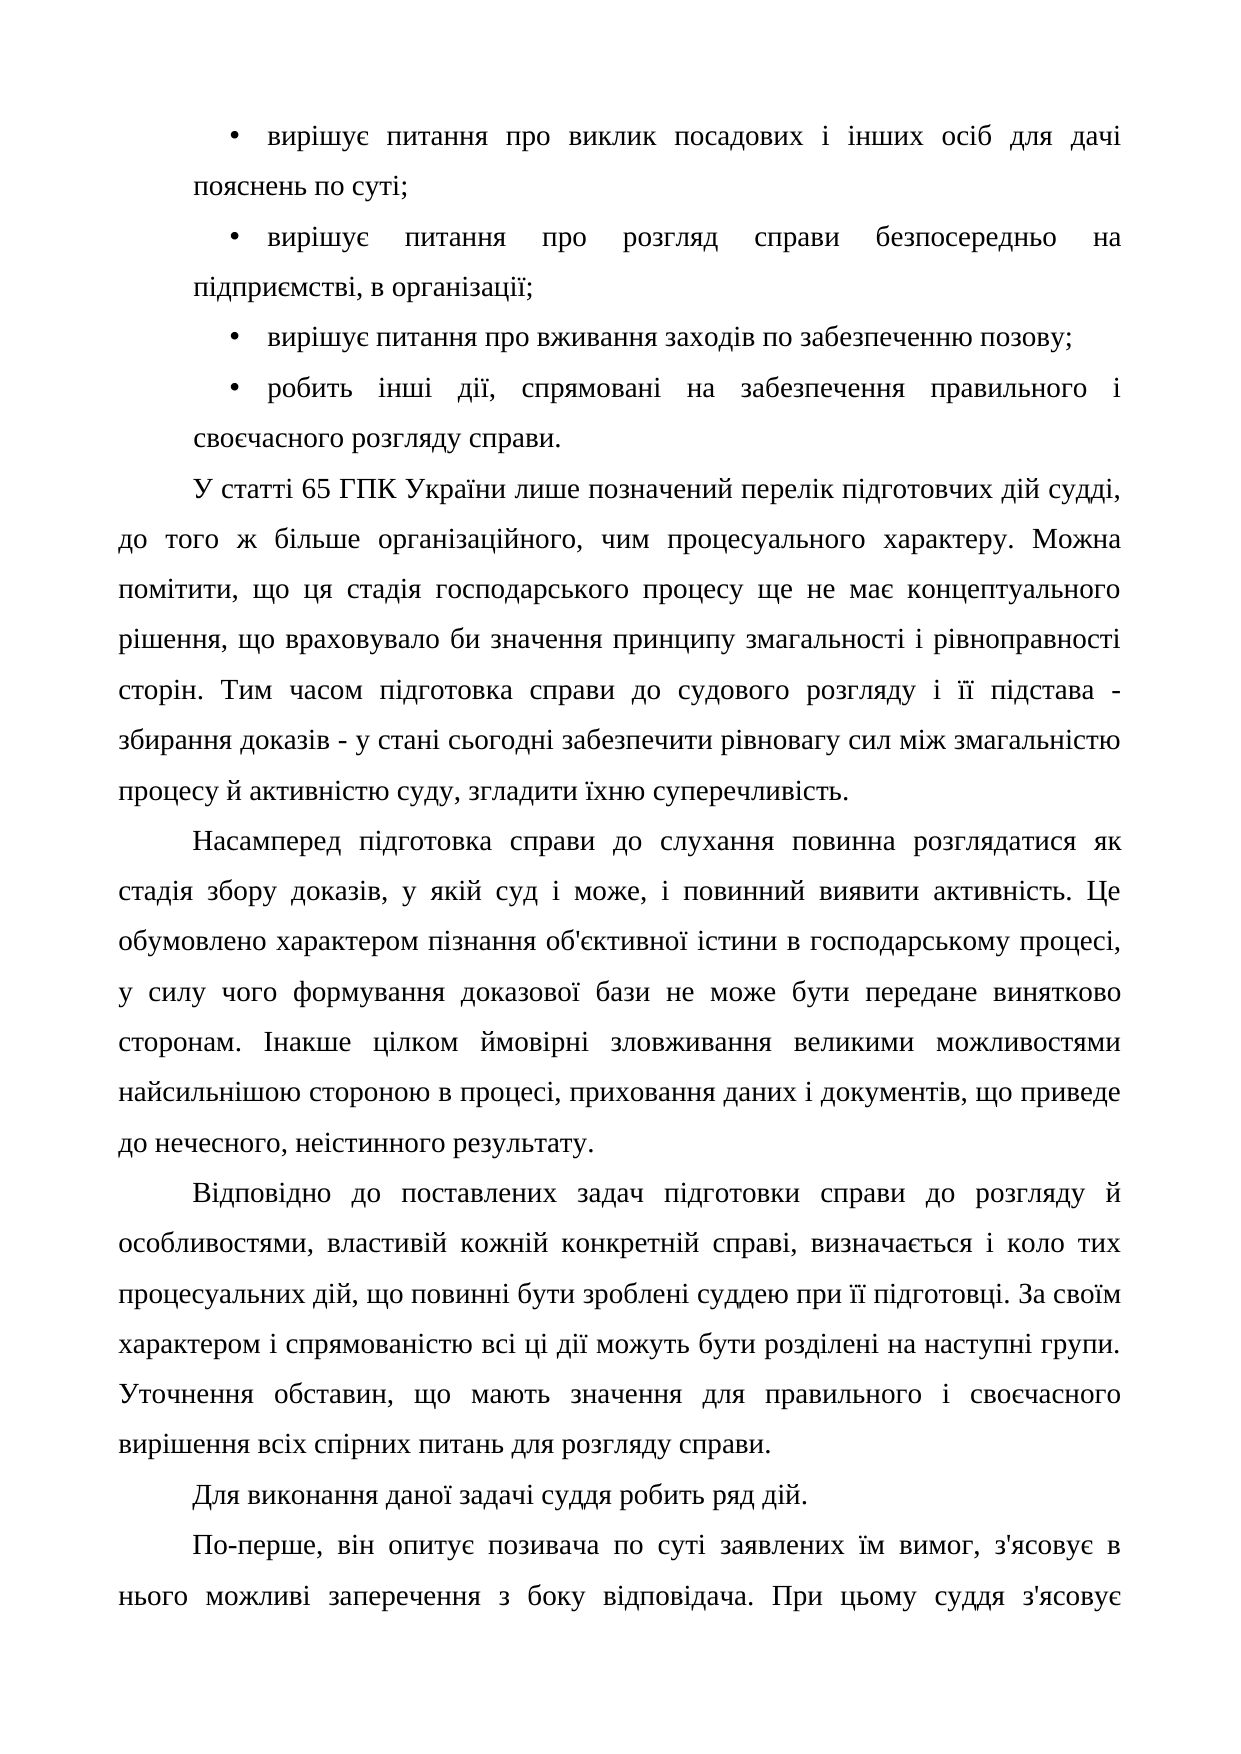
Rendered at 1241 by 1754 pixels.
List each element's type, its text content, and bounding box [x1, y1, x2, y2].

list вирішує питання про розгляд справи безпосередньо на підприємстві, в організації; [156, 219, 1122, 303]
list вирішує питання про виклик посадових і інших осіб для дачі пояснень по суті; [156, 118, 1122, 202]
list вирішує питання про вживання заходів по забезпеченню позову; [156, 319, 1122, 353]
text По-перше, він опитує позивача по суті заявлених їм вимог, з'ясовує в нього можливі заперечення з боку відповідача. При цьому суддя з'ясовує [118, 1527, 1122, 1611]
text Для виконання даної задачі суддя робить ряд дій. [118, 1477, 1122, 1511]
text Насамперед підготовка справи до слухання повинна розглядатися як стадія збору доказів, у якій суд і може, і повинний виявити активність. Це обумовлено характером пізнання об'єктивної істини в господарському процесі, у силу чого формування доказової бази не може бути передане винятково сторонам. Інакше цілком ймовірні зловживання великими можливостями найсильнішою стороною в процесі, приховання даних і документів, що приведе до нечесного, неістинного результату. [118, 823, 1122, 1158]
text У статті 65 ГПК України лише позначений перелік підготовчих дій судді, до того ж більше організаційного, чим процесуального характеру. Можна помітити, що ця стадія господарського процесу ще не має концептуального рішення, що враховувало би значення принципу змагальності і рівноправності сторін. Тим часом підготовка справи до судового розгляду і її підстава - збирання доказів - у стані сьогодні забезпечити рівновагу сил між змагальністю процесу й активністю суду, згладити їхню суперечливість. [118, 471, 1122, 806]
list робить інші дії, спрямовані на забезпечення правильного і своєчасного розгляду справи. [156, 370, 1122, 454]
text Відповідно до поставлених задач підготовки справи до розгляду й особливостями, властивій кожній конкретній справі, визначається і коло тих процесуальних дій, що повинні бути зроблені суддею при її підготовці. За своїм характером і спрямованістю всі ці дії можуть бути розділені на наступні групи. Уточнення обставин, що мають значення для правильного і своєчасного вирішення всіх спірних питань для розгляду справи. [118, 1175, 1122, 1460]
